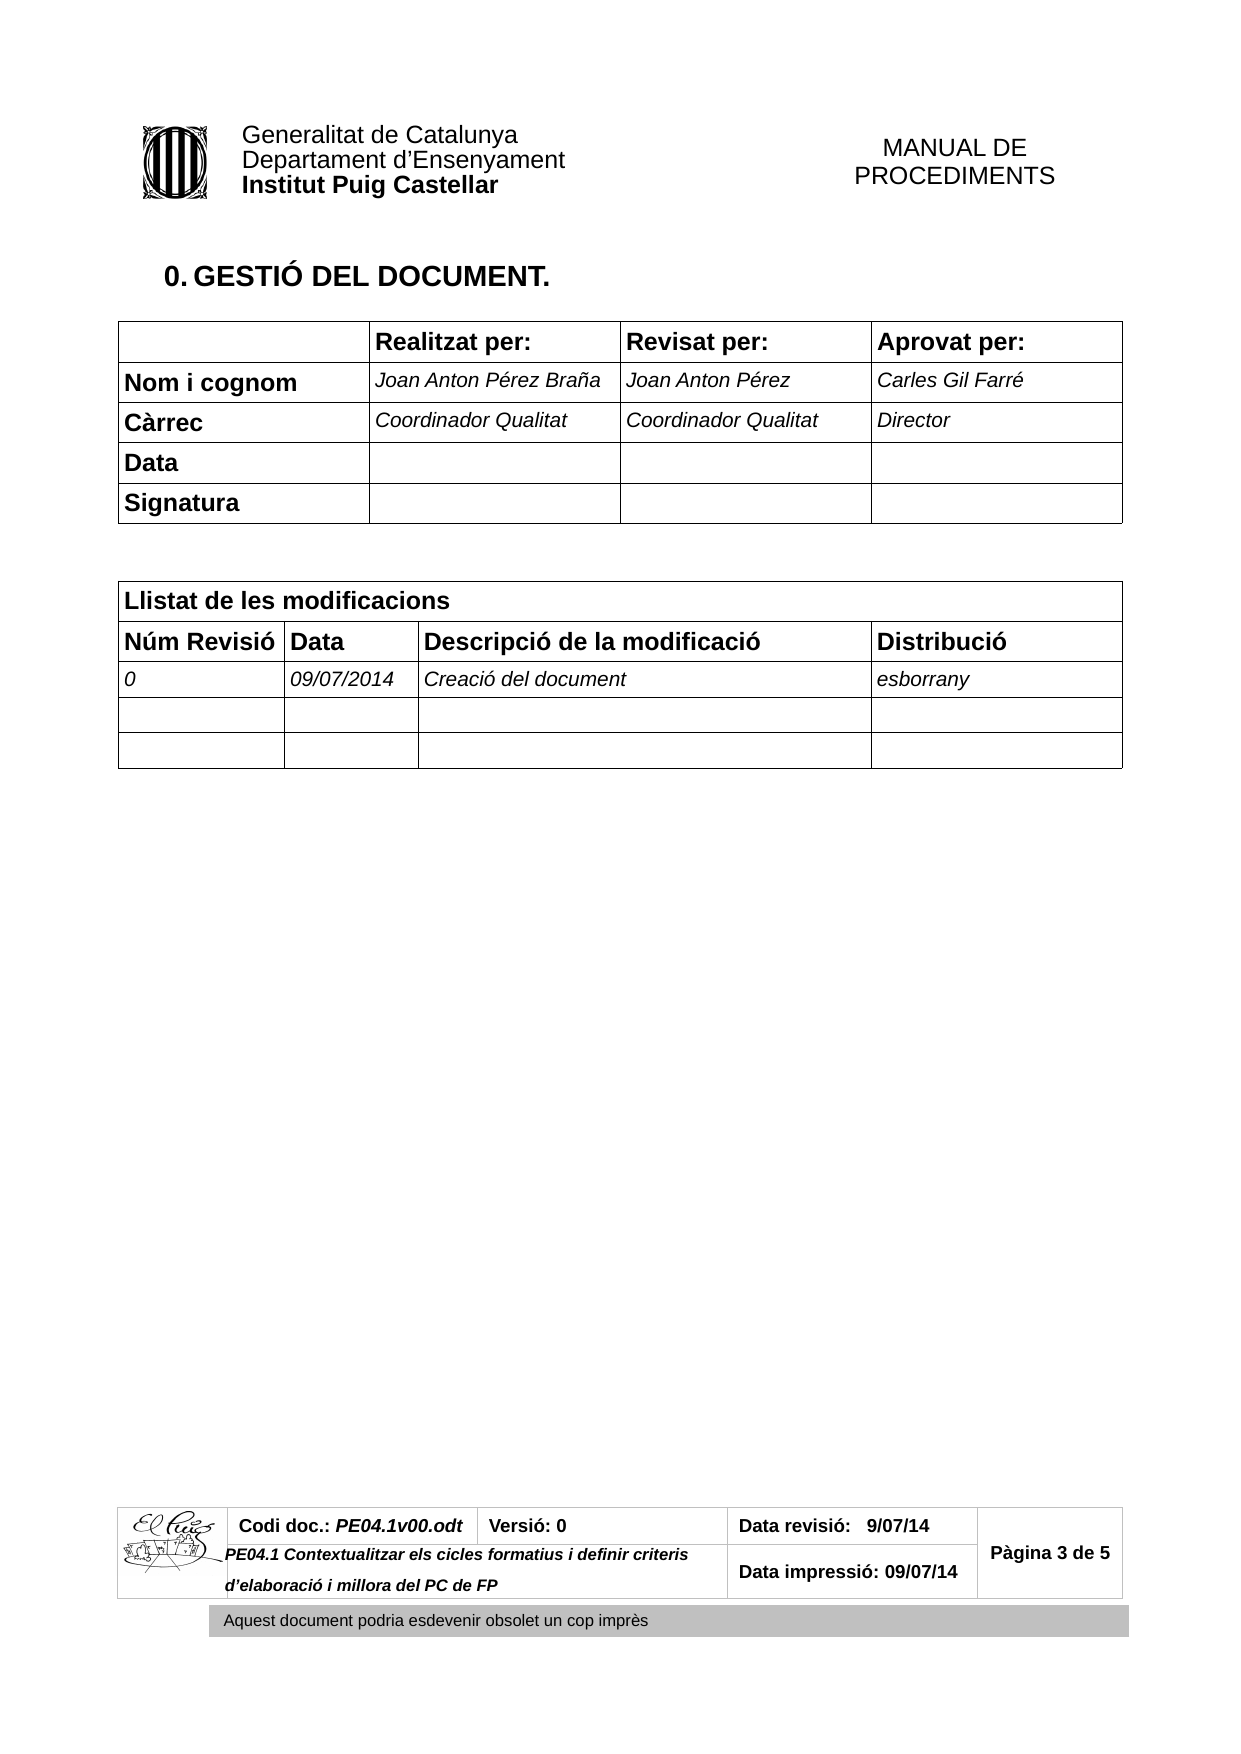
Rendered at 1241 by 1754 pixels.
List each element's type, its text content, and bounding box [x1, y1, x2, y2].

table_header [119, 322, 369, 362]
table_cell [872, 698, 1122, 732]
table_header Llistat de les modificacions [119, 582, 1122, 621]
table_cell esborrany [872, 662, 1122, 697]
table_cell Director [872, 403, 1122, 442]
table_cell Núm Revisió [119, 622, 284, 661]
picture [114, 1504, 227, 1576]
table_cell Nom i cognom [119, 363, 369, 402]
table_cell [872, 484, 1122, 523]
table_cell Càrrec [119, 403, 369, 442]
table_header Revisat per: [621, 322, 871, 362]
table_cell Distribució [872, 622, 1122, 661]
table_cell [419, 733, 871, 768]
table_cell Creació del document [419, 662, 871, 697]
table_cell [621, 484, 871, 523]
table_cell 09/07/2014 [285, 662, 418, 697]
table_cell [370, 484, 620, 523]
table_header Realitzat per: [370, 322, 620, 362]
table_cell Joan Anton Pérez Braña [370, 363, 620, 402]
table_cell Coordinador Qualitat [621, 403, 871, 442]
table_cell [119, 733, 284, 768]
table_cell [285, 698, 418, 732]
table_cell Joan Anton Pérez [621, 363, 871, 402]
table_cell Carles Gil Farré [872, 363, 1122, 402]
table_cell [872, 443, 1122, 483]
table_cell [370, 443, 620, 483]
table_cell 0 [119, 662, 284, 697]
table_cell Data [285, 622, 418, 661]
picture [118, 1508, 227, 1576]
table_cell [419, 698, 871, 732]
table_cell Data [119, 443, 369, 483]
picture [143, 126, 207, 199]
list GESTIÓ DEL DOCUMENT. [156, 259, 1122, 293]
table_header Aprovat per: [872, 322, 1122, 362]
table_cell [872, 733, 1122, 768]
table_cell Signatura [119, 484, 369, 523]
table_cell [621, 443, 871, 483]
table_cell [285, 733, 418, 768]
table_cell [119, 698, 284, 732]
table_cell Descripció de la modificació [419, 622, 871, 661]
table_cell Coordinador Qualitat [370, 403, 620, 442]
